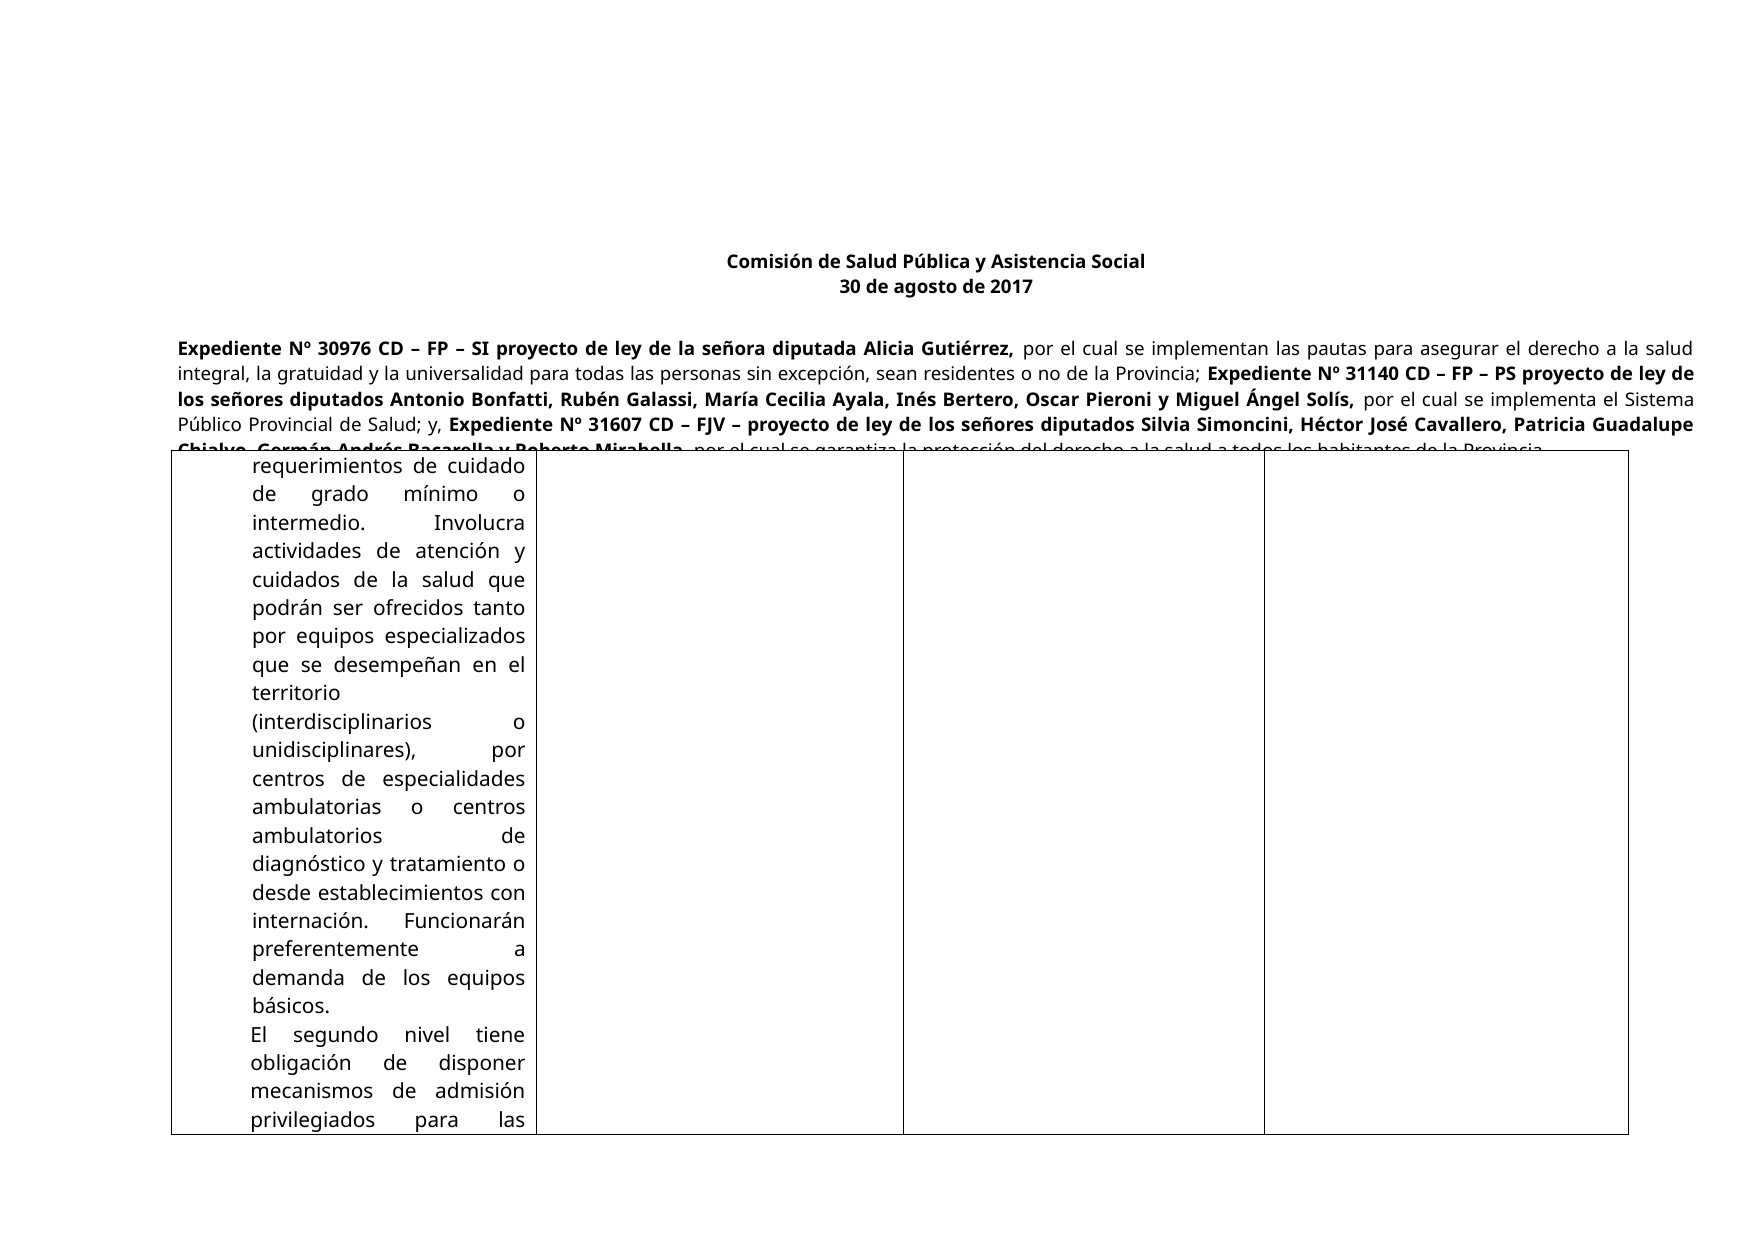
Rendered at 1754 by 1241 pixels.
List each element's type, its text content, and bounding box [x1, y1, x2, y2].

table_cell [904, 451, 1264, 1133]
table_cell [1265, 451, 1628, 1133]
table_cell Artículo 19° - Primer nivel. Definición. El primer nivel de atención comprende todas las acciones y servicios destinados a la promoción, prevención, diagnóstico, tratamiento y rehabilitación, en especialidades básicas y modalidades ambulatorias. [537, 451, 903, 1133]
